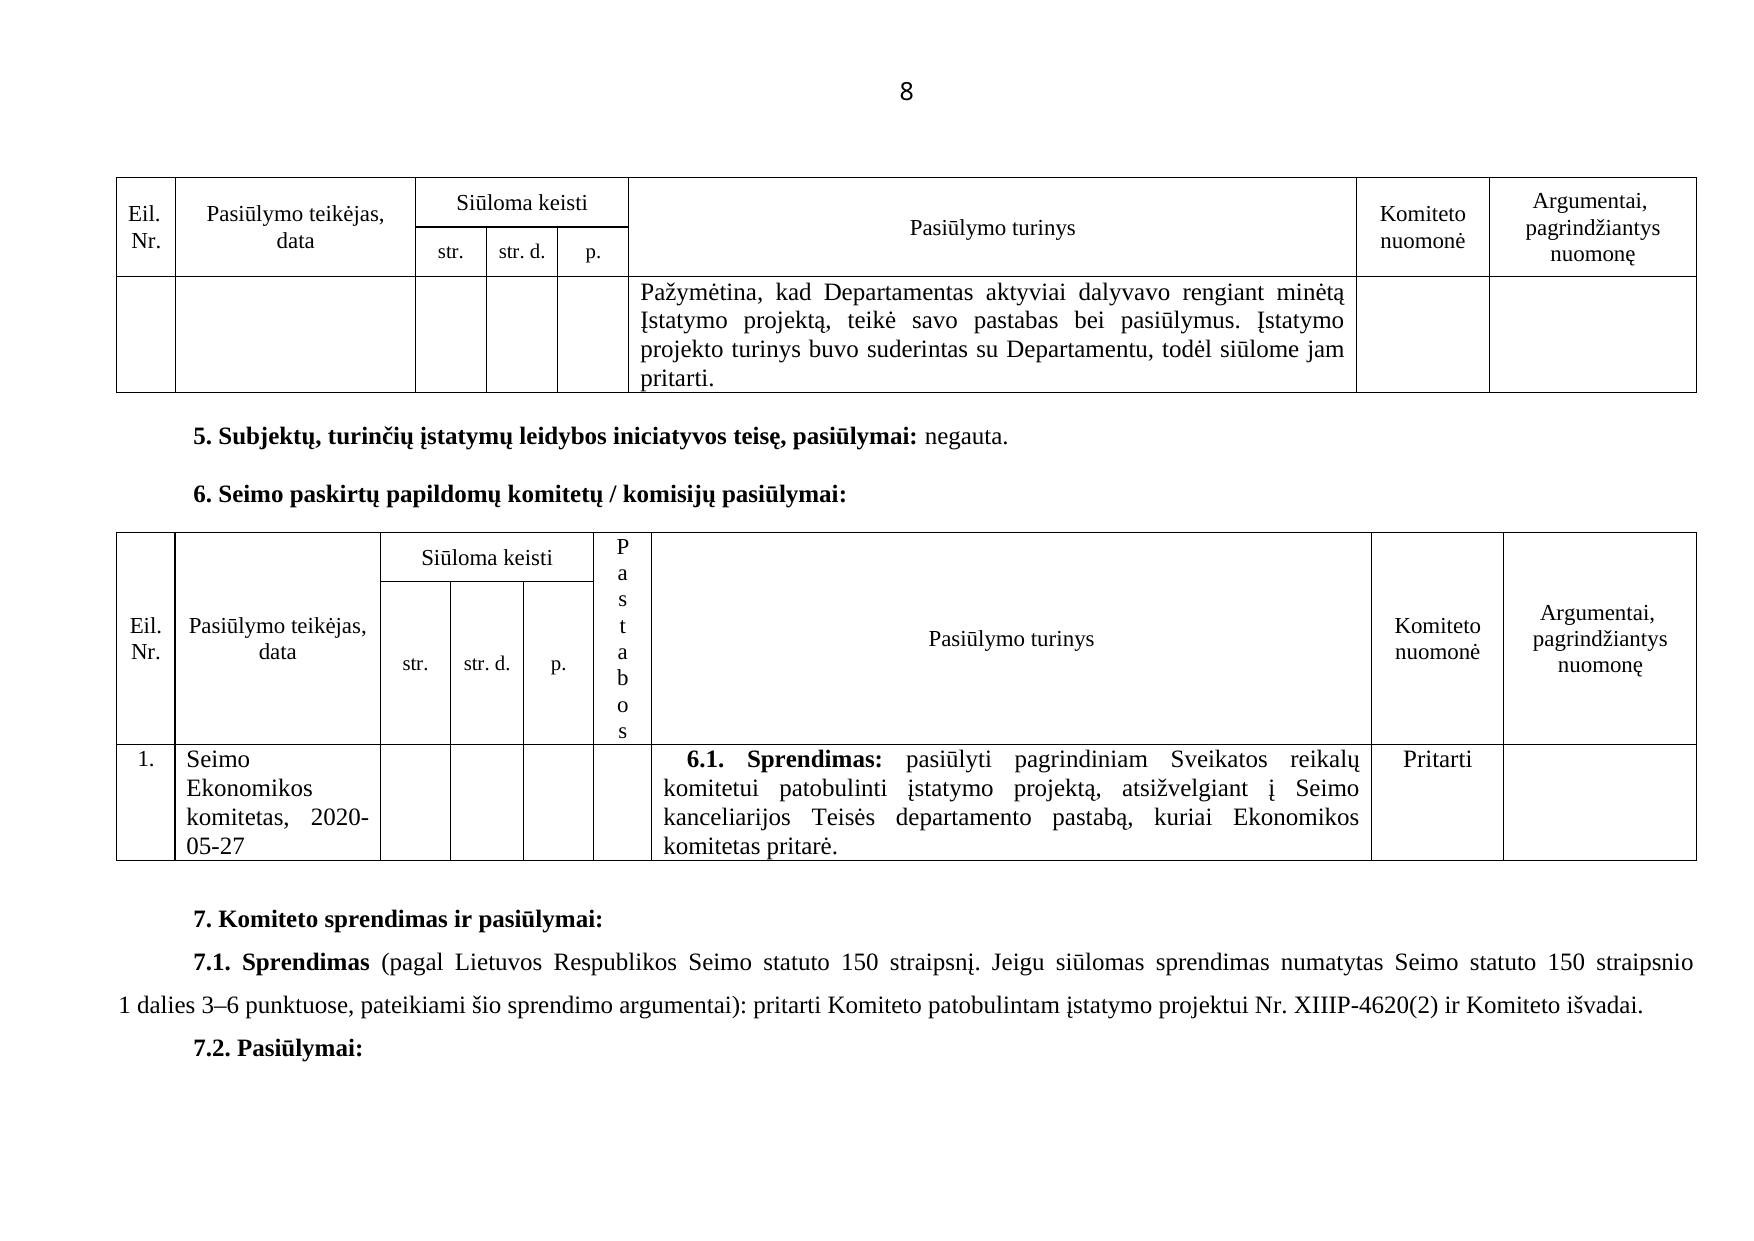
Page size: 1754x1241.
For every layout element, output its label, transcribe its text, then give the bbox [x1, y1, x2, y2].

table_cell [524, 745, 593, 859]
text 5. Subjektų, turinčių įstatymų leidybos iniciatyvos teisę, pasiūlymai: negauta. [118, 421, 1695, 450]
table_cell 6.1. Sprendimas: pasiūlyti pagrindiniam Sveikatos reikalų komitetui patobulinti įstatymo projektą, atsižvelgiant į Seimo kanceliarijos Teisės departamento pastabą, kuriai Ekonomikos komitetas pritarė. [652, 745, 1371, 859]
table_header Eil. Nr. [117, 178, 175, 276]
text 7. Komiteto sprendimas ir pasiūlymai: [118, 904, 1695, 932]
table_cell p. [558, 228, 628, 276]
table_cell 1. [117, 745, 174, 859]
table_cell str. [381, 582, 450, 743]
table_header Pasiūlymo turinys [652, 533, 1371, 743]
table_cell [381, 745, 450, 859]
table_cell [451, 745, 523, 859]
text 7.2. Pasiūlymai: [118, 1033, 1695, 1062]
table_cell Pritarti [1372, 745, 1503, 859]
table_cell str. d. [487, 228, 557, 276]
table_cell str. [416, 228, 486, 276]
text 6. Seimo paskirtų papildomų komitetų / komisijų pasiūlymai: [118, 479, 1695, 508]
table_cell str. d. [451, 582, 523, 743]
table_header Pasiūlymo teikėjas, data [176, 533, 380, 743]
table_header Siūloma keisti [416, 178, 628, 226]
table_cell [1490, 277, 1696, 392]
table_cell [1357, 277, 1489, 392]
table_cell Seimo Ekonomikos komitetas, 2020-05-27 [176, 745, 380, 859]
text 7.1. Sprendimas (pagal Lietuvos Respublikos Seimo statuto 150 straipsnį. Jeigu siūlomas sprendimas numatytas Seimo statuto 150 straipsnio 1 dalies 3–6 punktuose, pateikiami šio sprendimo argumentai): pritarti Komiteto patobulintam įstatymo projektui Nr. XIIIP-4620(2) ir Komiteto išvadai. [118, 947, 1695, 1019]
table_header Pastabos [594, 533, 651, 743]
table_header Pasiūlymo turinys [629, 178, 1356, 276]
table_header Argumentai, pagrindžiantys nuomonę [1504, 533, 1696, 743]
table_cell Pažymėtina, kad Departamentas aktyviai dalyvavo rengiant minėtą Įstatymo projektą, teikė savo pastabas bei pasiūlymus. Įstatymo projekto turinys buvo suderintas su Departamentu, todėl siūlome jam pritarti. [629, 277, 1356, 392]
table_cell [1504, 745, 1696, 859]
table_cell [558, 277, 628, 392]
table_header Argumentai, pagrindžiantys nuomonę [1490, 178, 1696, 276]
table_cell [176, 277, 415, 392]
table_cell [487, 277, 557, 392]
table_cell p. [524, 582, 593, 743]
table_cell [416, 277, 486, 392]
table_header Siūloma keisti [381, 533, 593, 581]
table_header Eil. Nr. [117, 533, 174, 743]
table_cell [594, 745, 651, 859]
table_header Pasiūlymo teikėjas, data [176, 178, 415, 276]
table_header Komiteto nuomonė [1372, 533, 1503, 743]
table_header Komiteto nuomonė [1357, 178, 1489, 276]
table_cell [117, 277, 175, 392]
